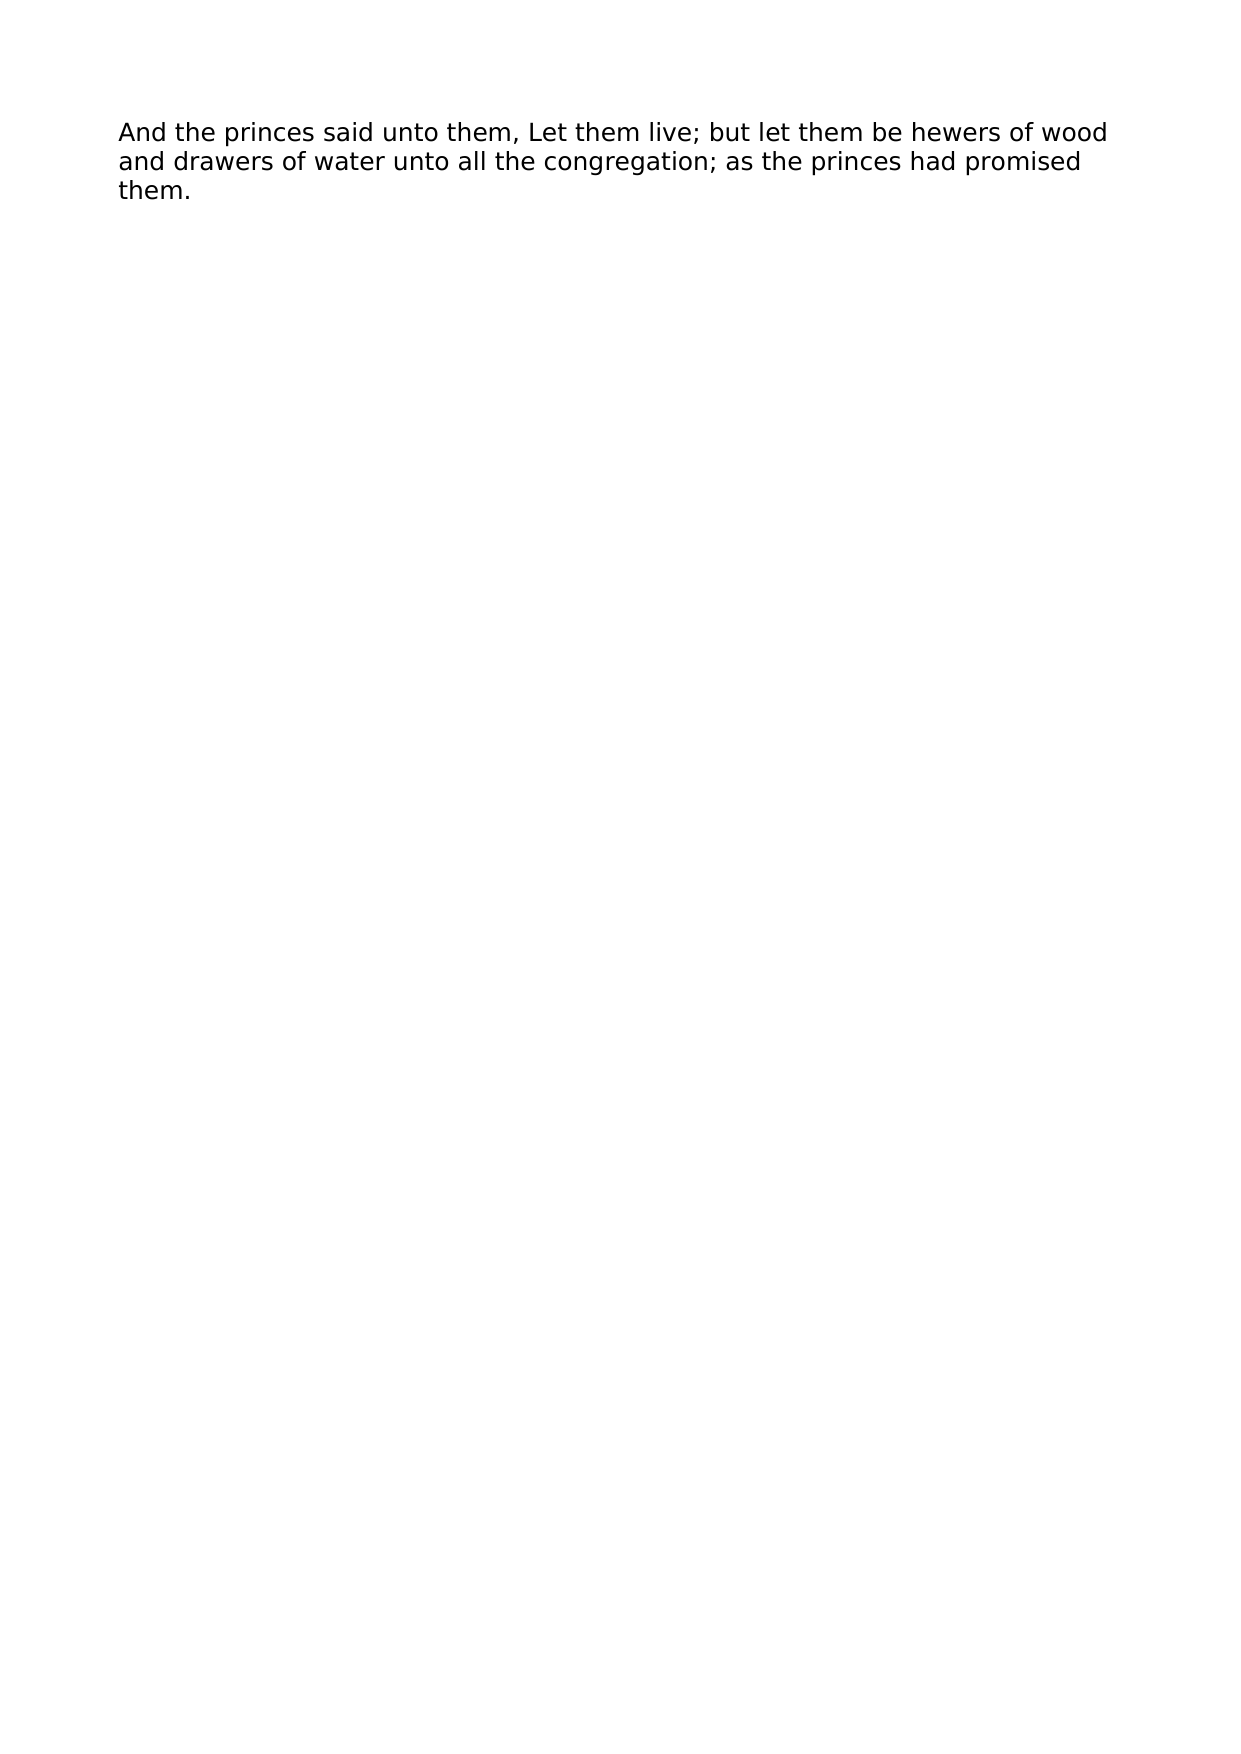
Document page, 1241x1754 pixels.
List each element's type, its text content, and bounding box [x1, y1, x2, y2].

text And the princes said unto them, Let them live; but let them be hewers of wood and drawers of water unto all the congregation; as the princes had promised them. [118, 118, 1122, 206]
